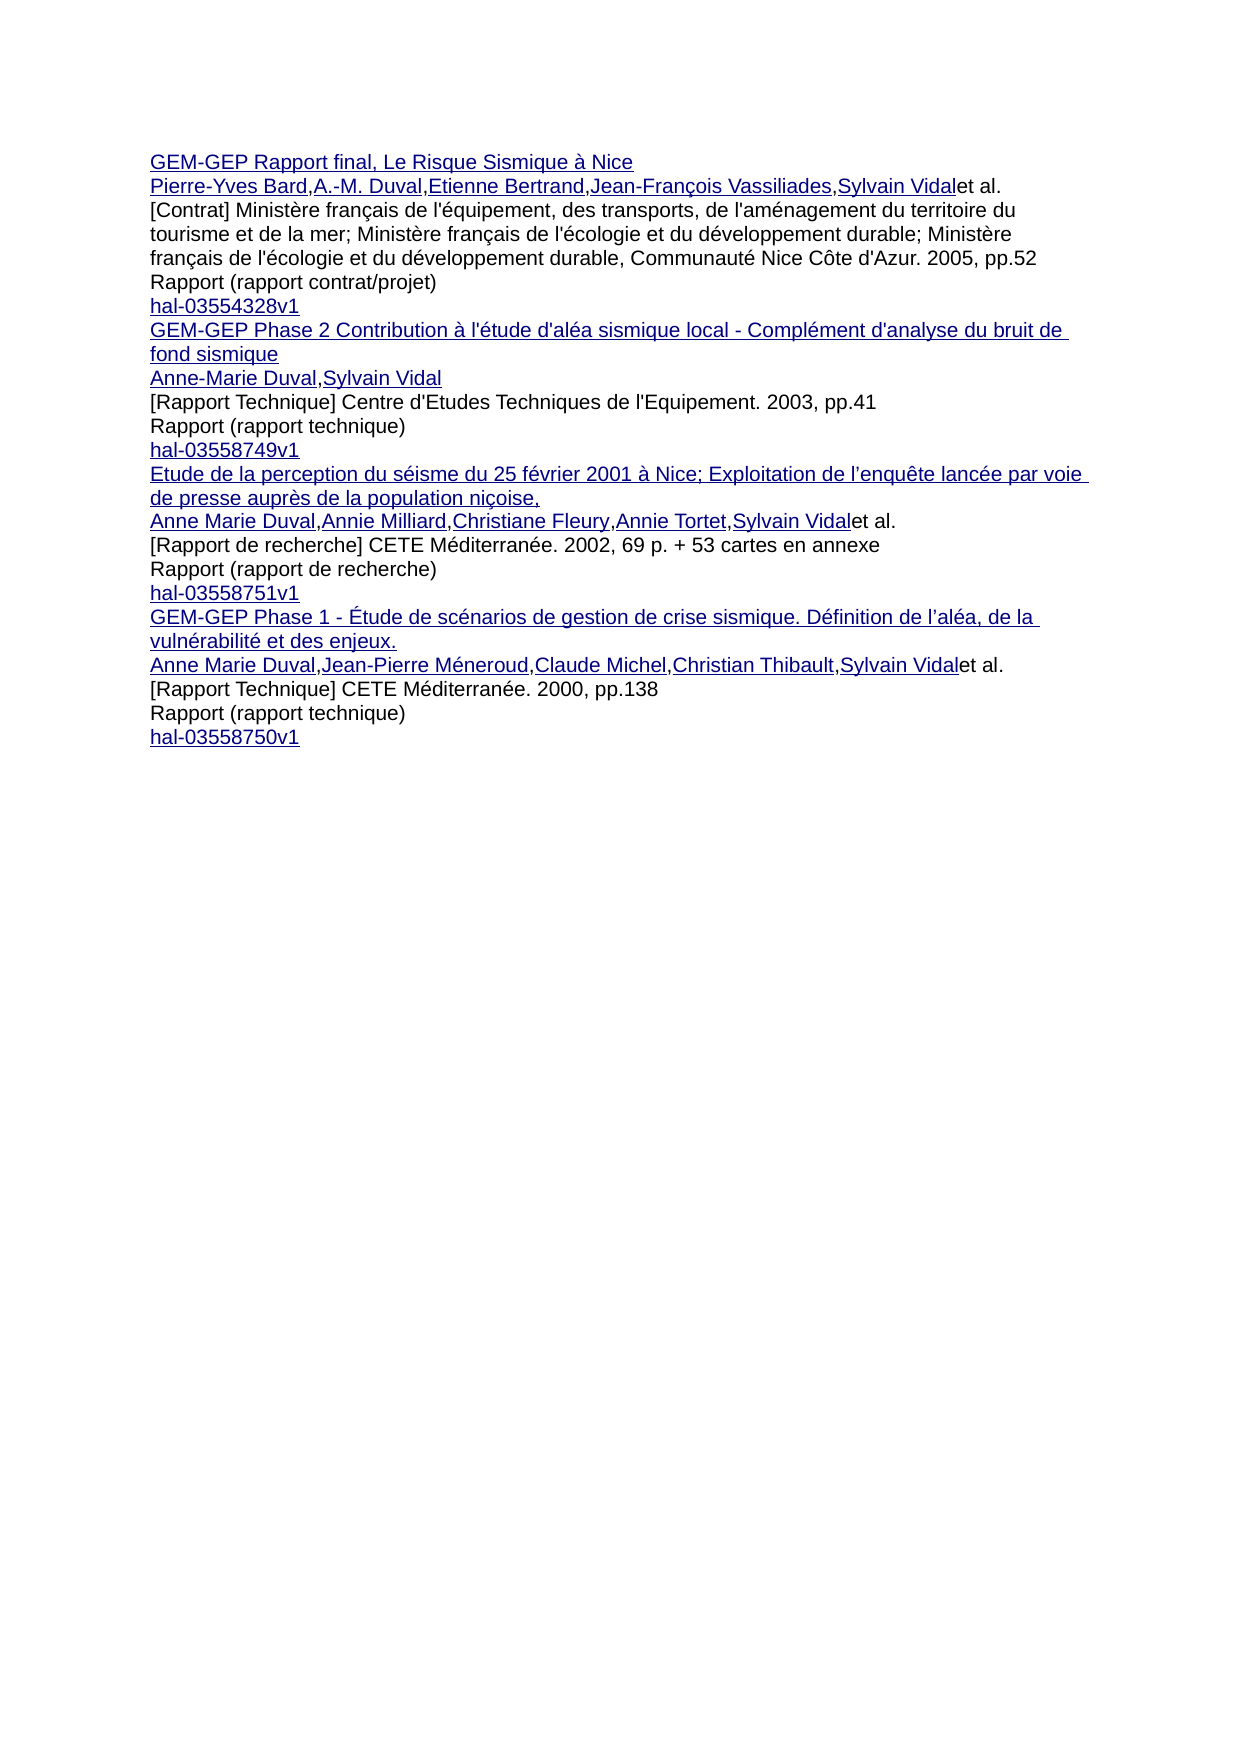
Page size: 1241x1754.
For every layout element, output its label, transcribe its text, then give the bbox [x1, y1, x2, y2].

table_cell GEM-GEP Rapport final, Le Risque Sismique à Nice Pierre-Yves Bard,A.-M. Duval,Etienne Bertrand,Jean-François Vassiliades,Sylvain Vidalet al. [Contrat] Ministère français de l'équipement, des transports, de l'aménagement du territoire du tourisme et de la mer; Ministère français de l'écologie et du développement durable; Ministère français de l'écologie et du développement durable, Communauté Nice Côte d'Azur. 2005, pp.52 Rapport (rapport contrat/projet) hal-03554328v1 [150, 150, 1090, 318]
table_cell GEM-GEP Phase 2 Contribution à l'étude d'aléa sismique local - Complément d'analyse du bruit de fond sismique Anne-Marie Duval,Sylvain Vidal [Rapport Technique] Centre d'Etudes Techniques de l'Equipement. 2003, pp.41 Rapport (rapport technique) hal-03558749v1 [150, 318, 1090, 461]
table_cell GEM-GEP Phase 1 - Étude de scénarios de gestion de crise sismique. Définition de l’aléa, de la vulnérabilité et des enjeux. Anne Marie Duval,Jean-Pierre Méneroud,Claude Michel,Christian Thibault,Sylvain Vidalet al. [Rapport Technique] CETE Méditerranée. 2000, pp.138 Rapport (rapport technique) hal-03558750v1 [150, 605, 1090, 749]
table_cell Etude de la perception du séisme du 25 février 2001 à Nice; Exploitation de l’enquête lancée par voie de presse auprès de la population niçoise, Anne Marie Duval,Annie Milliard,Christiane Fleury,Annie Tortet,Sylvain Vidalet al. [Rapport de recherche] CETE Méditerranée. 2002, 69 p. + 53 cartes en annexe Rapport (rapport de recherche) hal-03558751v1 [150, 461, 1090, 605]
